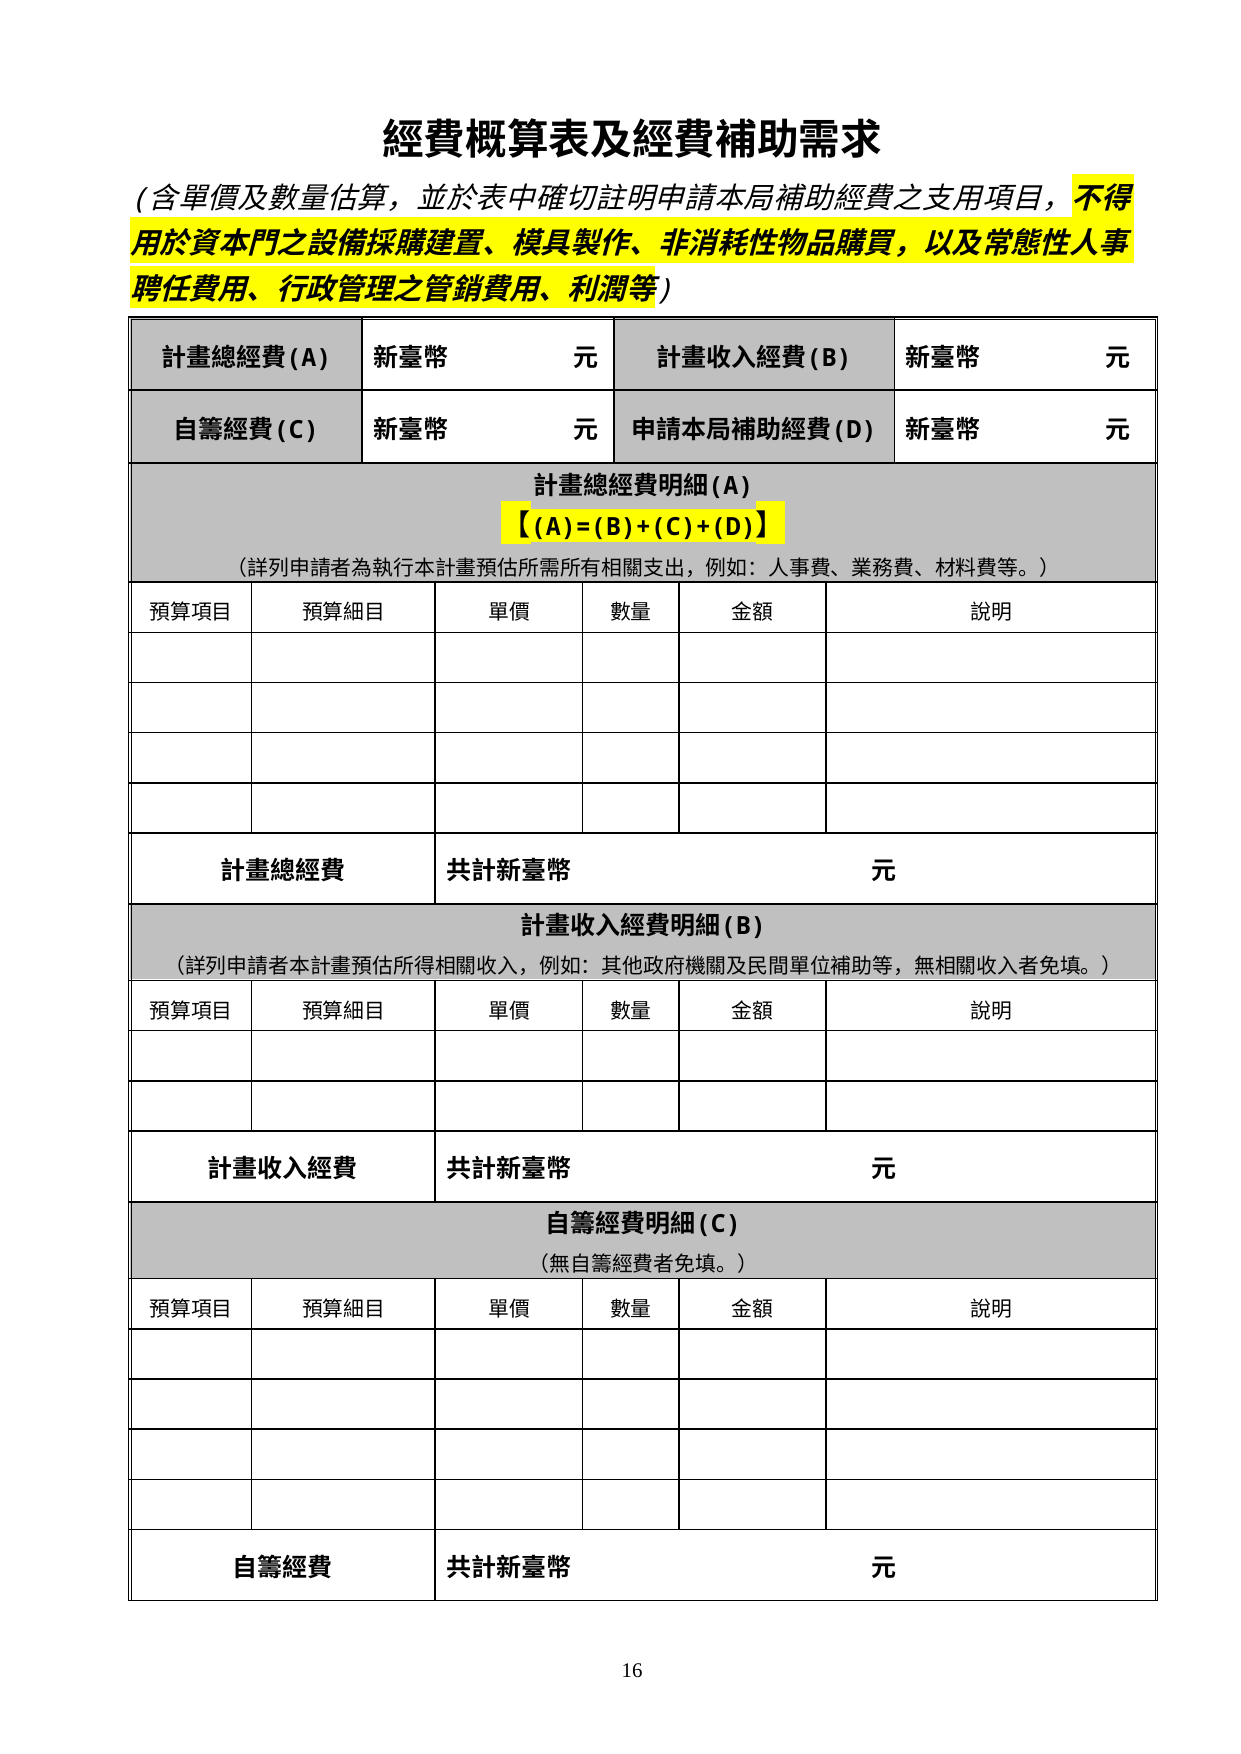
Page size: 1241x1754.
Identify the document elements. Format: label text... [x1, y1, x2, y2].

table_cell 單價 [436, 583, 582, 631]
table_cell [436, 784, 582, 832]
table_cell [827, 733, 1155, 782]
table_cell 預算項目 [132, 981, 251, 1030]
table_cell [252, 1330, 434, 1378]
table_cell [132, 683, 251, 732]
table_cell [252, 733, 434, 782]
table_cell 單價 [436, 981, 582, 1030]
table_cell 金額 [680, 583, 825, 631]
table_cell [436, 733, 582, 782]
table_cell [132, 1430, 251, 1478]
table_cell 共計新臺幣 元 [436, 1132, 1155, 1201]
table_cell [436, 1480, 582, 1529]
table_cell [436, 1031, 582, 1080]
table_header 計畫總經費(A) [132, 320, 361, 389]
table_cell [436, 1330, 582, 1378]
table_cell [680, 1330, 825, 1378]
table_cell [132, 1330, 251, 1378]
text (含單價及數量估算，並於表中確切註明申請本局補助經費之支用項目，不得用於資本門之設備採購建置、模具製作、非消耗性物品購買，以及常態性人事聘任費用、行政管理之管銷費用、利潤等) [130, 171, 1134, 309]
table_header 新臺幣 元 [895, 320, 1155, 389]
table_cell [436, 1430, 582, 1478]
table_cell [583, 1330, 678, 1378]
table_cell [680, 683, 825, 732]
table_cell [583, 733, 678, 782]
table_cell [583, 1031, 678, 1080]
table_cell [680, 633, 825, 682]
table_cell 說明 [827, 981, 1155, 1030]
table_cell [132, 733, 251, 782]
table_cell 預算細目 [252, 981, 434, 1030]
table_cell 計畫總經費明細(A) 【(A)=(B)+(C)+(D)】 （詳列申請者為執行本計畫預估所需所有相關支出，例如：人事費、業務費、材料費等。） [132, 464, 1155, 581]
table_cell 數量 [583, 981, 678, 1030]
table_cell [132, 1480, 251, 1529]
table_cell [680, 1082, 825, 1130]
table_cell 預算細目 [252, 1279, 434, 1328]
table_cell [252, 633, 434, 682]
table_cell [583, 784, 678, 832]
table_cell [252, 1082, 434, 1130]
table_cell 金額 [680, 981, 825, 1030]
table_cell 新臺幣 元 [895, 391, 1155, 462]
table_cell [252, 1031, 434, 1080]
table_cell [680, 784, 825, 832]
table_cell [132, 1031, 251, 1080]
table_cell 申請本局補助經費(D) [615, 391, 894, 462]
table_cell 自籌經費(C) [132, 391, 361, 462]
table_cell 共計新臺幣 元 [436, 1530, 1155, 1599]
table_cell 自籌經費明細(C) （無自籌經費者免填。） [132, 1203, 1155, 1278]
table_cell 數量 [583, 1279, 678, 1328]
table_cell 計畫總經費 [132, 834, 434, 903]
table_cell 說明 [827, 583, 1155, 631]
table_cell [680, 1430, 825, 1478]
table_cell [583, 1480, 678, 1529]
table_cell 共計新臺幣 元 [436, 834, 1155, 903]
table_cell [583, 683, 678, 732]
table_cell [827, 1330, 1155, 1378]
table_cell [252, 1480, 434, 1529]
table_cell [252, 1430, 434, 1478]
table_header 新臺幣 元 [363, 320, 613, 389]
table_cell [680, 1031, 825, 1080]
table_cell [132, 1082, 251, 1130]
table_cell [827, 784, 1155, 832]
table_cell [252, 784, 434, 832]
table_cell [680, 733, 825, 782]
table_cell [132, 1380, 251, 1428]
table_cell [132, 784, 251, 832]
table_cell [827, 1082, 1155, 1130]
table_cell [827, 1480, 1155, 1529]
table_cell [680, 1380, 825, 1428]
table_cell [680, 1480, 825, 1529]
table_cell [583, 633, 678, 682]
table_cell 預算項目 [132, 583, 251, 631]
table_cell [827, 683, 1155, 732]
table_cell 預算細目 [252, 583, 434, 631]
table_cell [827, 633, 1155, 682]
table_cell [583, 1430, 678, 1478]
table_cell [436, 683, 582, 732]
table_header 計畫收入經費(B) [615, 320, 894, 389]
table_cell 數量 [583, 583, 678, 631]
table_cell 計畫收入經費 [132, 1132, 434, 1201]
table_cell [436, 1380, 582, 1428]
text 經費概算表及經費補助需求 [130, 118, 1134, 164]
table_cell 預算項目 [132, 1279, 251, 1328]
table_cell [252, 683, 434, 732]
table_cell 自籌經費 [132, 1530, 434, 1599]
table_cell [252, 1380, 434, 1428]
table_cell [436, 1082, 582, 1130]
table_cell [436, 633, 582, 682]
table_cell [827, 1380, 1155, 1428]
table_cell [583, 1380, 678, 1428]
table_cell [827, 1430, 1155, 1478]
table_cell [132, 633, 251, 682]
table_cell [827, 1031, 1155, 1080]
table_cell 金額 [680, 1279, 825, 1328]
table_cell 單價 [436, 1279, 582, 1328]
table_cell [583, 1082, 678, 1130]
table_cell 新臺幣 元 [363, 391, 613, 462]
table_cell 說明 [827, 1279, 1155, 1328]
